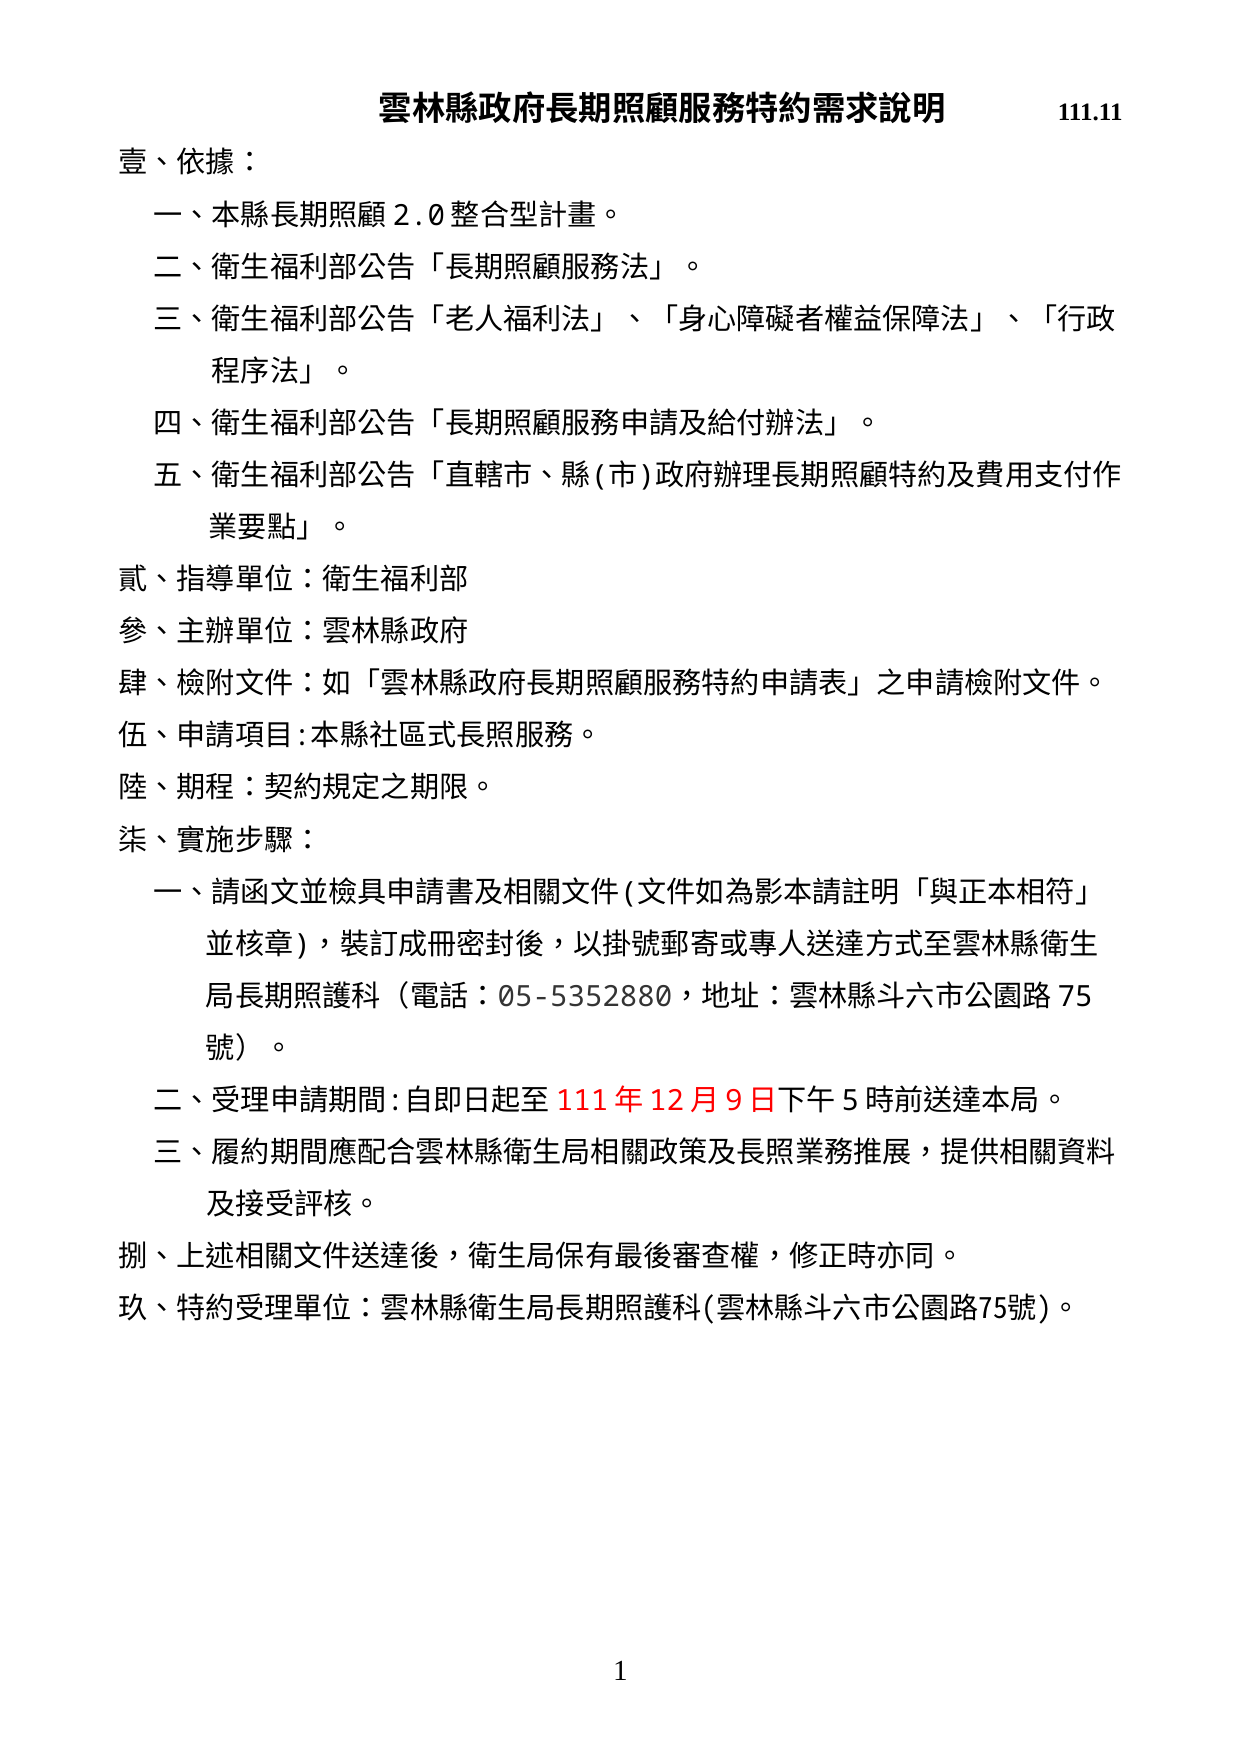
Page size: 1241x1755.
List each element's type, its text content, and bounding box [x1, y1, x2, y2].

text 三、履約期間應配合雲林縣衛生局相關政策及長照業務推展，提供相關資料及接受評核。 [118, 1121, 1122, 1225]
text 捌、上述相關文件送達後，衛生局保有最後審查權，修正時亦同。 [118, 1225, 1031, 1277]
text 一、本縣長期照顧2.0整合型計畫。 [118, 183, 1122, 235]
text 壹、依據： [118, 131, 1122, 183]
text 三、衛生福利部公告「老人福利法」、「身心障礙者權益保障法」、「行政程序法」。 [118, 287, 1122, 392]
text 雲林縣政府長期照顧服務特約需求說明 111.11 [118, 75, 1122, 131]
text 貳、指導單位：衛生福利部 [118, 548, 1122, 600]
text 陸、期程：契約規定之期限。 [118, 756, 1122, 808]
text 五、衛生福利部公告「直轄市、縣(市)政府辦理長期照顧特約及費用支付作業要點」。 [118, 444, 1122, 548]
text 二、受理申請期間:自即日起至111年12月9日下午5時前送達本局。 [118, 1069, 1122, 1121]
text 參、主辦單位：雲林縣政府 [118, 600, 1122, 652]
text 二、衛生福利部公告「長期照顧服務法」。 [118, 235, 1122, 287]
text 一、請函文並檢具申請書及相關文件(文件如為影本請註明「與正本相符」並核章)，裝訂成冊密封後，以掛號郵寄或專人送達方式至雲林縣衛生局長期照護科（電話：05-5352880，地址：雲林縣斗六市公園路75號）。 [118, 860, 1122, 1069]
text 肆、檢附文件：如「雲林縣政府長期照顧服務特約申請表」之申請檢附文件。 [118, 652, 1122, 704]
text 伍、申請項目:本縣社區式長照服務。 [118, 704, 1122, 756]
text 玖、特約受理單位：雲林縣衛生局長期照護科(雲林縣斗六市公園路75號)。 [118, 1277, 1122, 1329]
text 四、衛生福利部公告「長期照顧服務申請及給付辦法」。 [118, 392, 1122, 444]
text 柒、實施步驟： [118, 808, 1122, 860]
